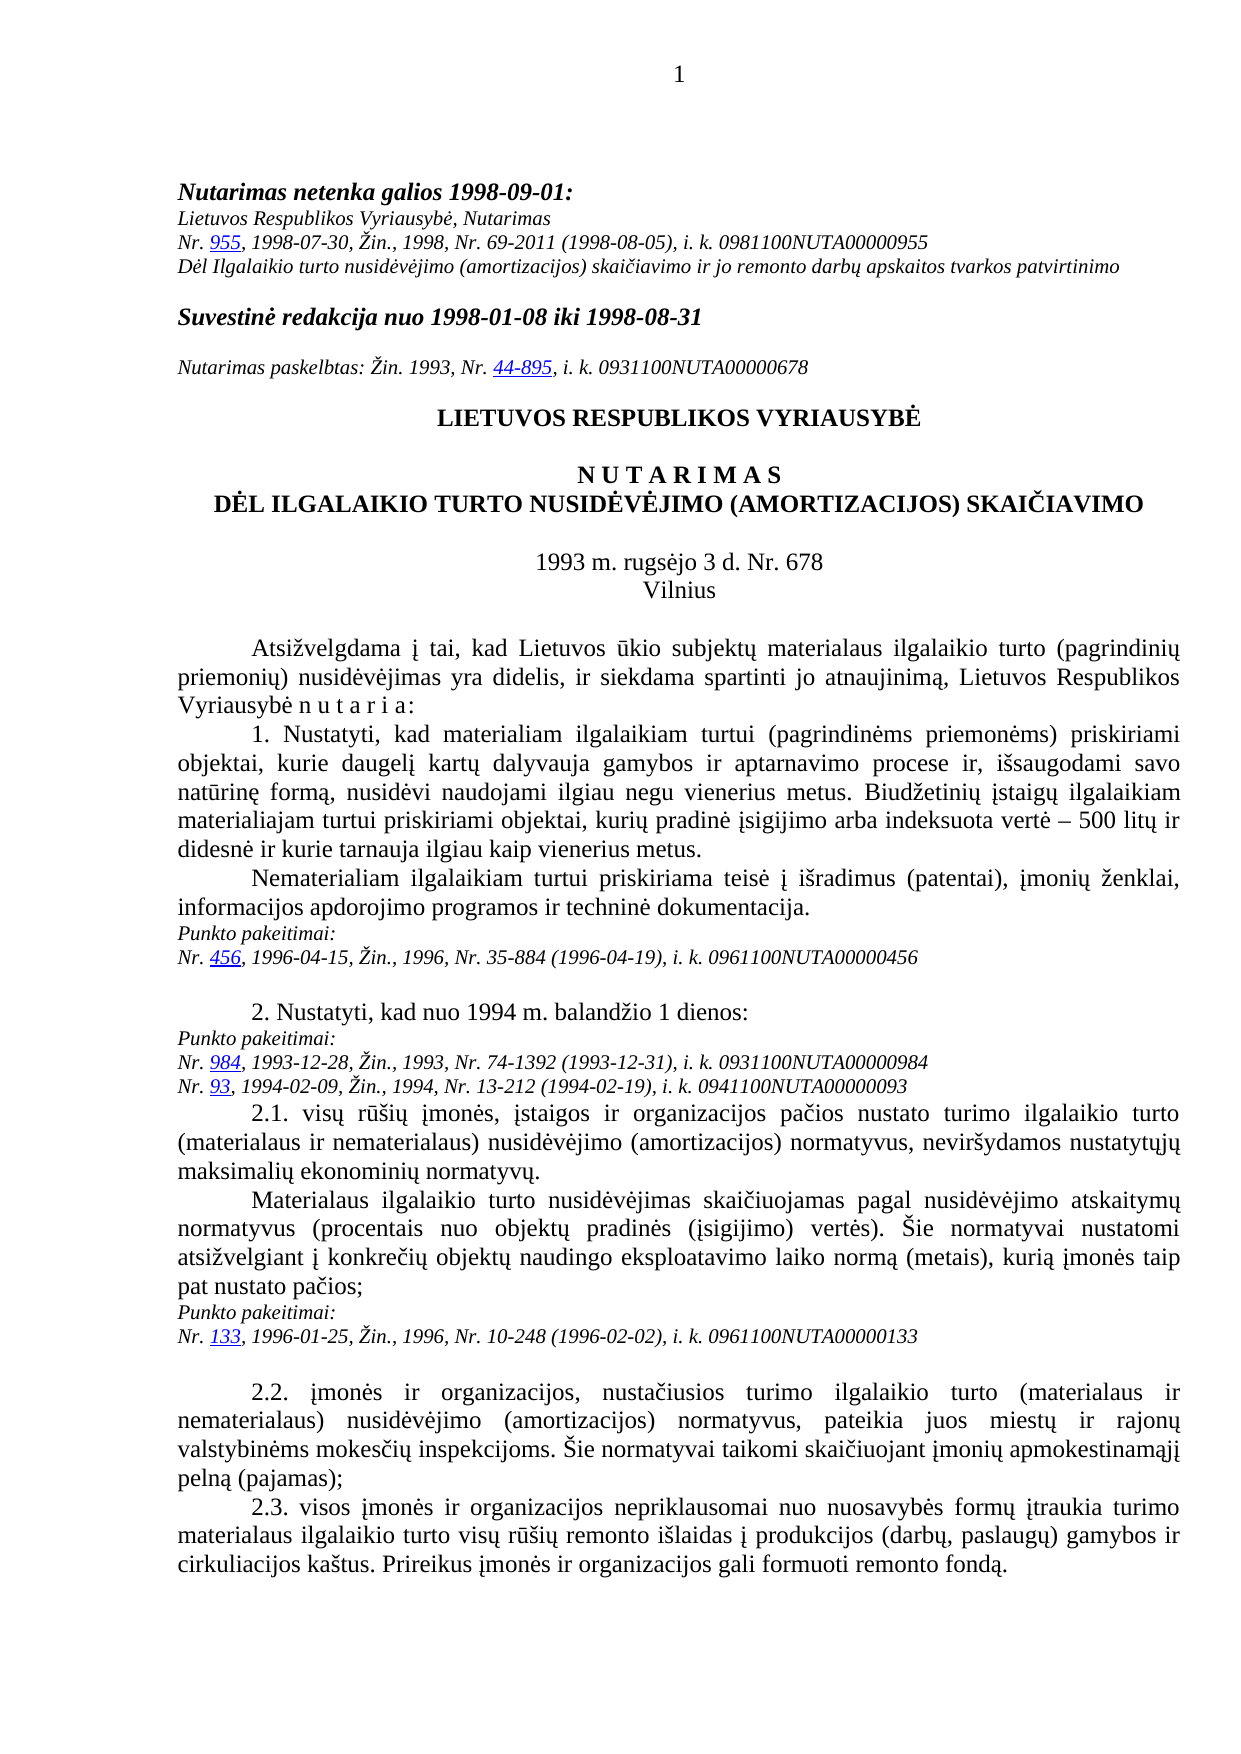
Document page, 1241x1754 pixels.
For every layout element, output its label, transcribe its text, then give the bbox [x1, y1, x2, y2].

text 1993 m. rugsėjo 3 d. Nr. 678 [177, 547, 1181, 576]
text Nr. 984, 1993-12-28, Žin., 1993, Nr. 74-1392 (1993-12-31), i. k. 0931100NUTA00000984 [177, 1050, 1181, 1074]
text Nutarimas paskelbtas: Žin. 1993, Nr. 44-895, i. k. 0931100NUTA00000678 [177, 355, 1181, 379]
text Nutarimas netenka galios 1998-09-01: [177, 177, 1181, 206]
text 2.1. visų rūšių įmonės, įstaigos ir organizacijos pačios nustato turimo ilgalaikio turto (materialaus ir nematerialaus) nusidėvėjimo (amortizacijos) normatyvus, neviršydamos nustatytųjų maksimalių ekonominių normatyvų. [177, 1098, 1181, 1185]
text 1. Nustatyti, kad materialiam ilgalaikiam turtui (pagrindinėms priemonėms) priskiriami objektai, kurie daugelį kartų dalyvauja gamybos ir aptarnavimo procese ir, išsaugodami savo natūrinę formą, nusidėvi naudojami ilgiau negu vienerius metus. Biudžetinių įstaigų ilgalaikiam materialiajam turtui priskiriami objektai, kurių pradinė įsigijimo arba indeksuota vertė – 500 litų ir didesnė ir kurie tarnauja ilgiau kaip vienerius metus. [177, 719, 1181, 863]
text Nr. 93, 1994-02-09, Žin., 1994, Nr. 13-212 (1994-02-19), i. k. 0941100NUTA00000093 [177, 1074, 1181, 1098]
text Nr. 133, 1996-01-25, Žin., 1996, Nr. 10-248 (1996-02-02), i. k. 0961100NUTA00000133 [177, 1324, 1181, 1348]
text 2. Nustatyti, kad nuo 1994 m. balandžio 1 dienos: [177, 997, 1181, 1026]
text 2.3. visos įmonės ir organizacijos nepriklausomai nuo nuosavybės formų įtraukia turimo materialaus ilgalaikio turto visų rūšių remonto išlaidas į produkcijos (darbų, paslaugų) gamybos ir cirkuliacijos kaštus. Prireikus įmonės ir organizacijos gali formuoti remonto fondą. [177, 1492, 1181, 1578]
text Nr. 955, 1998-07-30, Žin., 1998, Nr. 69-2011 (1998-08-05), i. k. 0981100NUTA00000955 [177, 230, 1181, 254]
text Materialaus ilgalaikio turto nusidėvėjimas skaičiuojamas pagal nusidėvėjimo atskaitymų normatyvus (procentais nuo objektų pradinės (įsigijimo) vertės). Šie normatyvai nustatomi atsižvelgiant į konkrečių objektų naudingo eksploatavimo laiko normą (metais), kurią įmonės taip pat nustato pačios; [177, 1185, 1181, 1300]
text Suvestinė redakcija nuo 1998-01-08 iki 1998-08-31 [177, 302, 1181, 331]
text Nematerialiam ilgalaikiam turtui priskiriama teisė į išradimus (patentai), įmonių ženklai, informacijos apdorojimo programos ir techninė dokumentacija. [177, 863, 1181, 921]
text 2.2. įmonės ir organizacijos, nustačiusios turimo ilgalaikio turto (materialaus ir nematerialaus) nusidėvėjimo (amortizacijos) normatyvus, pateikia juos miestų ir rajonų valstybinėms mokesčių inspekcijoms. Šie normatyvai taikomi skaičiuojant įmonių apmokestinamąjį pelną (pajamas); [177, 1377, 1181, 1492]
text LIETUVOS RESPUBLIKOS VYRIAUSYBĖ [177, 403, 1181, 432]
text Dėl Ilgalaikio turto nusidėvėjimo (amortizacijos) skaičiavimo ir jo remonto darbų apskaitos tvarkos patvirtinimo [177, 254, 1181, 278]
text Nr. 456, 1996-04-15, Žin., 1996, Nr. 35-884 (1996-04-19), i. k. 0961100NUTA00000456 [177, 945, 1181, 969]
text N U T A R I M A S [177, 461, 1181, 489]
text DĖL ILGALAIKIO TURTO NUSIDĖVĖJIMO (AMORTIZACIJOS) SKAIČIAVIMO [177, 489, 1181, 518]
text Atsižvelgdama į tai, kad Lietuvos ūkio subjektų materialaus ilgalaikio turto (pagrindinių priemonių) nusidėvėjimas yra didelis, ir siekdama spartinti jo atnaujinimą, Lietuvos Respublikos Vyriausybė nutaria: [177, 633, 1181, 719]
text Lietuvos Respublikos Vyriausybė, Nutarimas [177, 206, 1181, 230]
text Vilnius [177, 576, 1181, 604]
text Punkto pakeitimai: [177, 1026, 1181, 1050]
text Punkto pakeitimai: [177, 921, 1181, 945]
text Punkto pakeitimai: [177, 1300, 1181, 1324]
